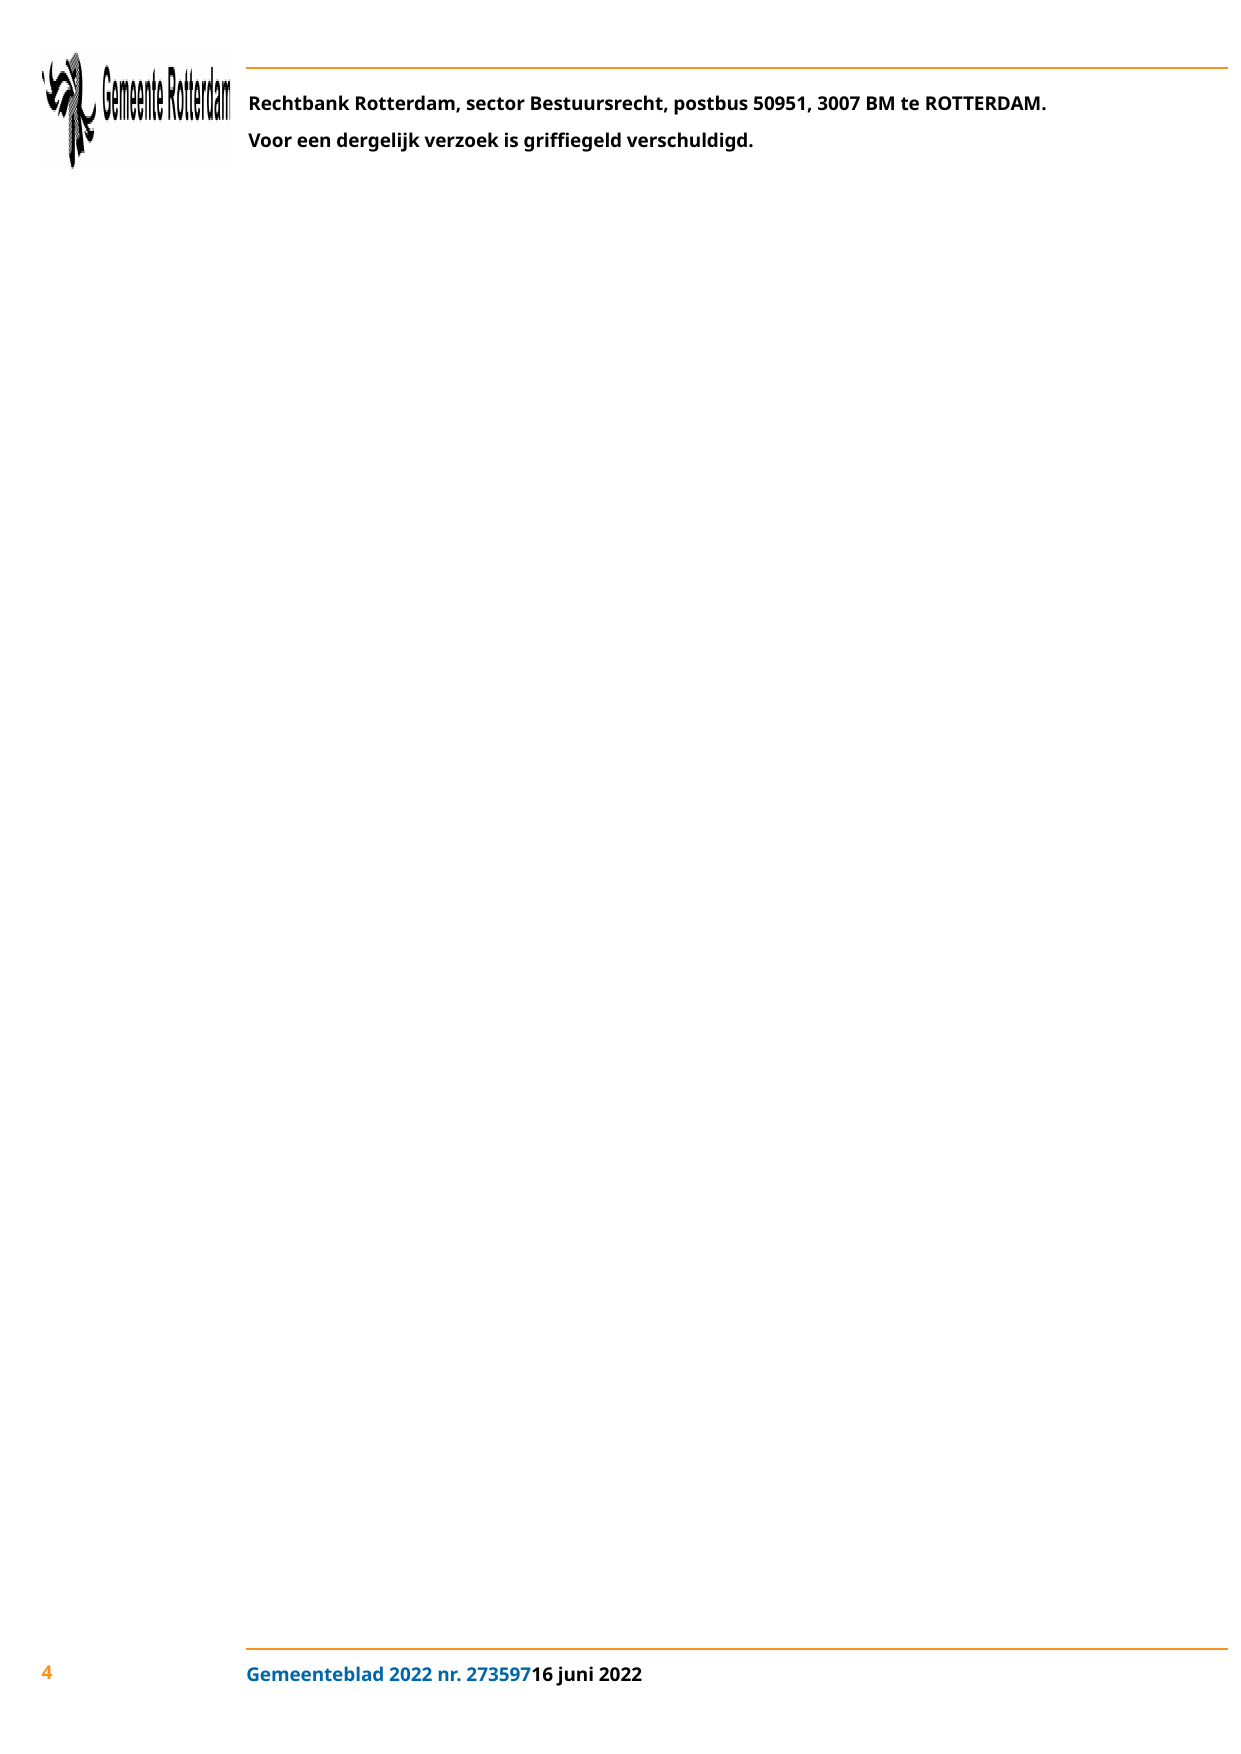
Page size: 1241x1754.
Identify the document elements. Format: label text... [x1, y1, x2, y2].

text Rechtbank Rotterdam, sector Bestuursrecht, postbus 50951, 3007 BM te ROTTERDAM. [248, 95, 1152, 114]
picture [41, 47, 231, 172]
text Voor een dergelijk verzoek is griffiegeld verschuldigd. [248, 132, 1152, 151]
